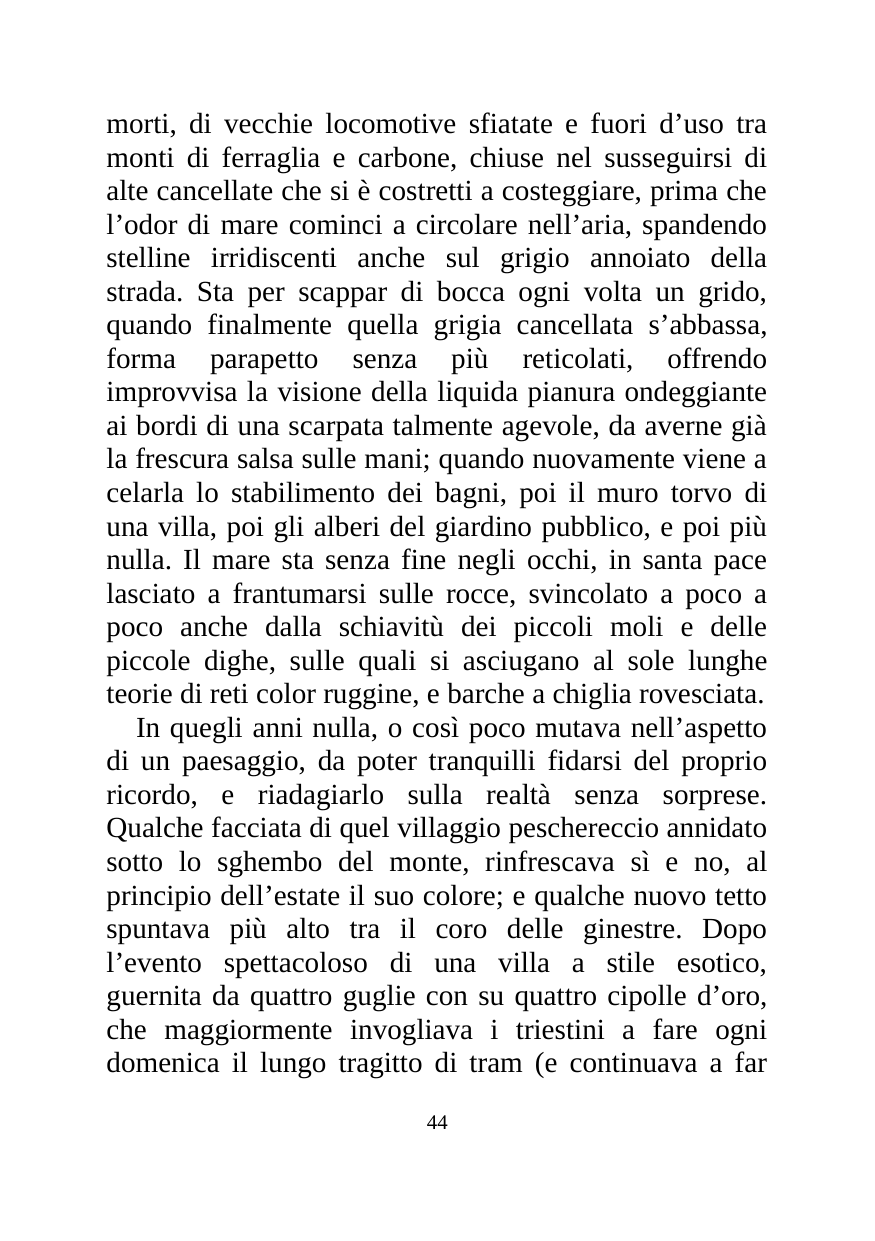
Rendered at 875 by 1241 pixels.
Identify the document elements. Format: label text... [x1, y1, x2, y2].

text In quegli anni nulla, o così poco mutava nell’aspetto di un paesaggio, da poter tranquilli fidarsi del proprio ricordo, e riadagiarlo sulla realtà senza sorprese. Qualche facciata di quel villaggio peschereccio annidato sotto lo sghembo del monte, rinfrescava sì e no, al principio dell’estate il suo colore; e qualche nuovo tetto spuntava più alto tra il coro delle ginestre. Dopo l’evento spettacoloso di una villa a stile esotico, guernita da quattro guglie con su quattro cipolle d’oro, che maggiormente invogliava i triestini a fare ogni domenica il lungo tragitto di tram (e continuava a far [106, 710, 768, 1079]
text morti, di vecchie locomotive sfiatate e fuori d’uso tra monti di ferraglia e carbone, chiuse nel susseguirsi di alte cancellate che si è costretti a costeggiare, prima che l’odor di mare cominci a circolare nell’aria, spandendo stelline irridiscenti anche sul grigio annoiato della strada. Sta per scappar di bocca ogni volta un grido, quando finalmente quella grigia cancellata s’abbassa, forma parapetto senza più reticolati, offrendo improvvisa la visione della liquida pianura ondeggiante ai bordi di una scarpata talmente agevole, da averne già la frescura salsa sulle mani; quando nuovamente viene a celarla lo stabilimento dei bagni, poi il muro torvo di una villa, poi gli alberi del giardino pubblico, e poi più nulla. Il mare sta senza fine negli occhi, in santa pace lasciato a frantumarsi sulle rocce, svincolato a poco a poco anche dalla schiavitù dei piccoli moli e delle piccole dighe, sulle quali si asciugano al sole lunghe teorie di reti color ruggine, e barche a chiglia rovesciata. [106, 106, 768, 710]
